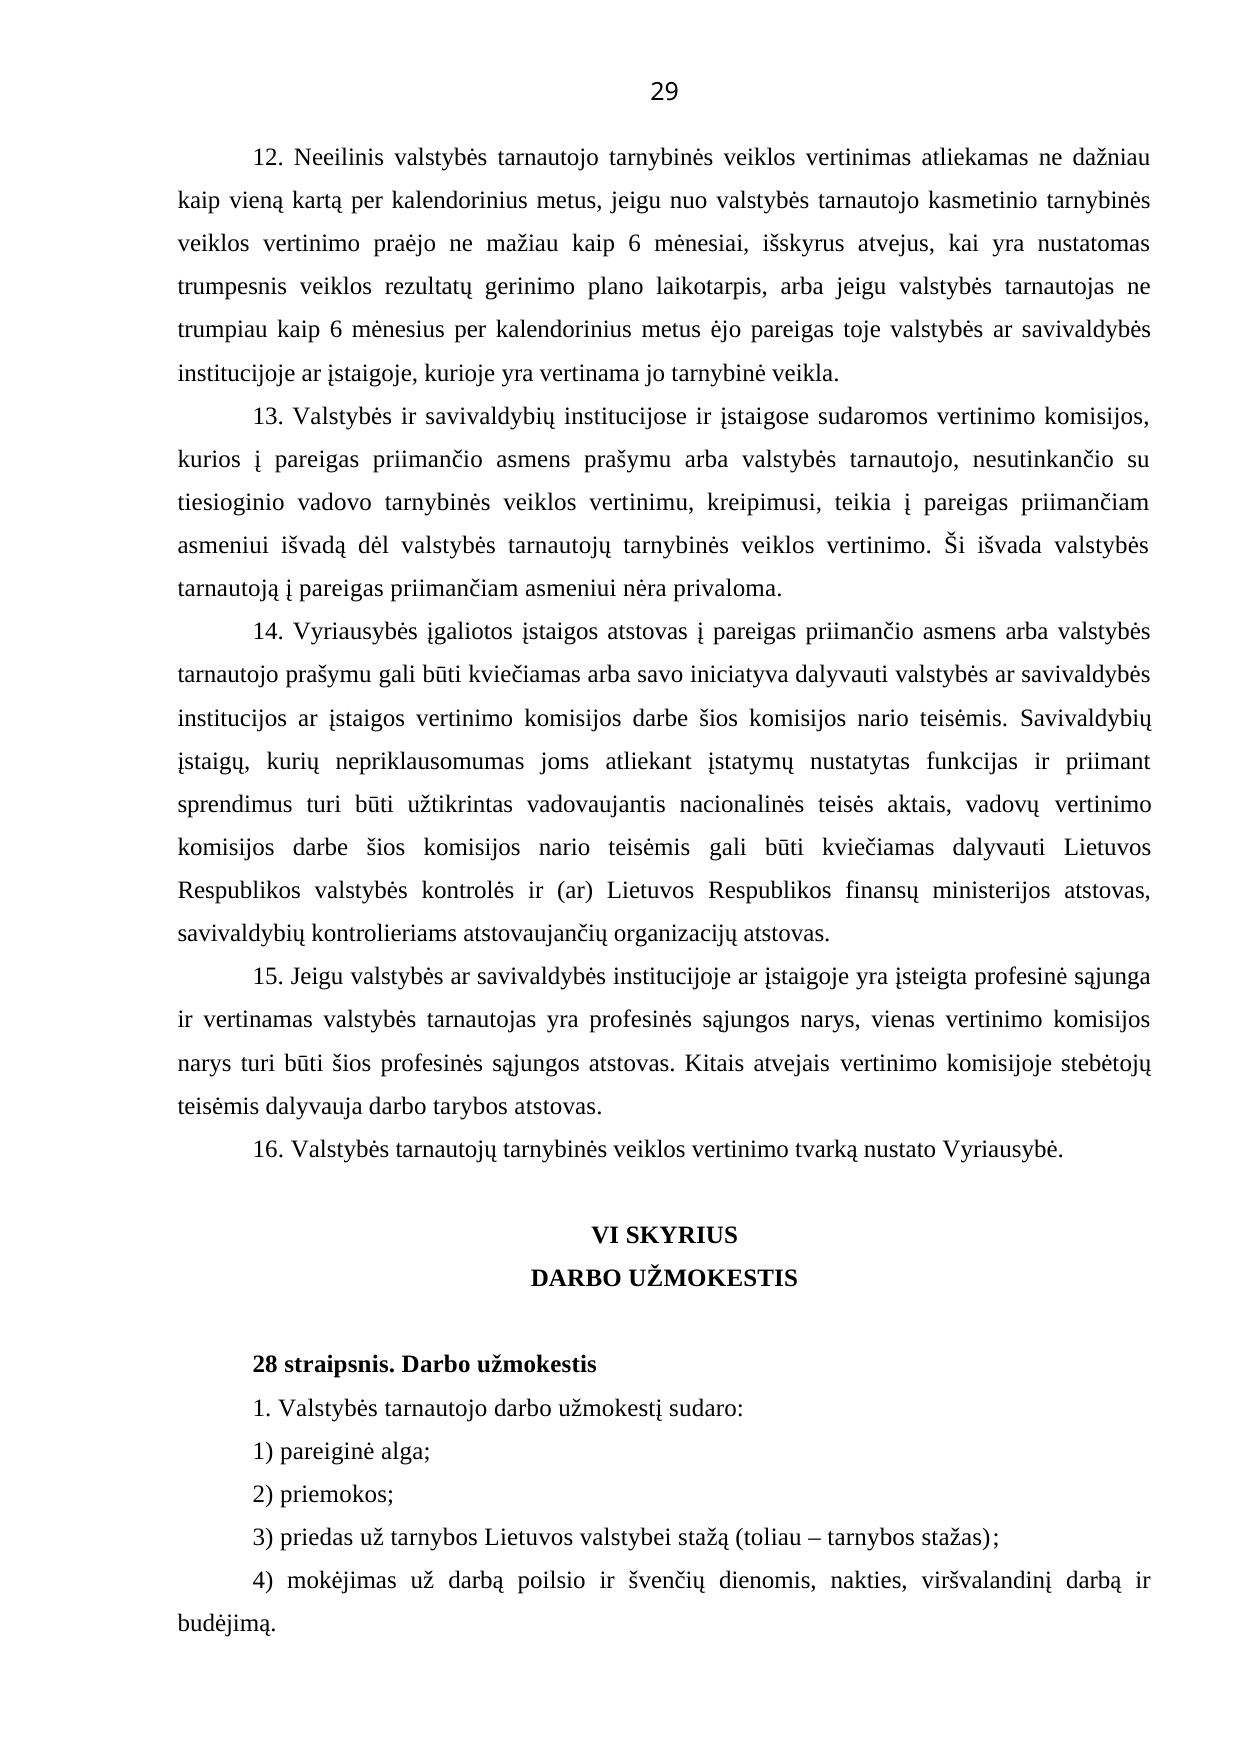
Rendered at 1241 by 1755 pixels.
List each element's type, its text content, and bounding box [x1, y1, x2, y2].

text VI SKYRIUS [177, 1220, 1152, 1249]
text 28 straipsnis. Darbo užmokestis [177, 1349, 1152, 1378]
text 15. Jeigu valstybės ar savivaldybės institucijoje ar įstaigoje yra įsteigta profesinė sąjunga ir vertinamas valstybės tarnautojas yra profesinės sąjungos narys, vienas vertinimo komisijos narys turi būti šios profesinės sąjungos atstovas. Kitais atvejais vertinimo komisijoje stebėtojų teisėmis dalyvauja darbo tarybos atstovas. [177, 961, 1152, 1119]
text 1) pareiginė alga; [177, 1436, 1152, 1464]
text 1. Valstybės tarnautojo darbo užmokestį sudaro: [177, 1393, 1152, 1421]
text 2) priemokos; [177, 1479, 1152, 1508]
text 3) priedas už tarnybos Lietuvos valstybei stažą (toliau – tarnybos stažas); [177, 1522, 1152, 1551]
text 13. Valstybės ir savivaldybių institucijose ir įstaigose sudaromos vertinimo komisijos, kurios į pareigas priimančio asmens prašymu arba valstybės tarnautojo, nesutinkančio su tiesioginio vadovo tarnybinės veiklos vertinimu, kreipimusi, teikia į pareigas priimančiam asmeniui išvadą dėl valstybės tarnautojų tarnybinės veiklos vertinimo. Ši išvada valstybės tarnautoją į pareigas priimančiam asmeniui nėra privaloma. [177, 401, 1152, 602]
text DARBO UŽMOKESTIS [177, 1263, 1152, 1292]
text 16. Valstybės tarnautojų tarnybinės veiklos vertinimo tvarką nustato Vyriausybė. [177, 1134, 1152, 1163]
text 14. Vyriausybės įgaliotos įstaigos atstovas į pareigas priimančio asmens arba valstybės tarnautojo prašymu gali būti kviečiamas arba savo iniciatyva dalyvauti valstybės ar savivaldybės institucijos ar įstaigos vertinimo komisijos darbe šios komisijos nario teisėmis. Savivaldybių įstaigų, kurių nepriklausomumas joms atliekant įstatymų nustatytas funkcijas ir priimant sprendimus turi būti užtikrintas vadovaujantis nacionalinės teisės aktais, vadovų vertinimo komisijos darbe šios komisijos nario teisėmis gali būti kviečiamas dalyvauti Lietuvos Respublikos valstybės kontrolės ir (ar) Lietuvos Respublikos finansų ministerijos atstovas, savivaldybių kontrolieriams atstovaujančių organizacijų atstovas. [177, 616, 1152, 947]
text 12. Neeilinis valstybės tarnautojo tarnybinės veiklos vertinimas atliekamas ne dažniau kaip vieną kartą per kalendorinius metus, jeigu nuo valstybės tarnautojo kasmetinio tarnybinės veiklos vertinimo praėjo ne mažiau kaip 6 mėnesiai, išskyrus atvejus, kai yra nustatomas trumpesnis veiklos rezultatų gerinimo plano laikotarpis, arba jeigu valstybės tarnautojas ne trumpiau kaip 6 mėnesius per kalendorinius metus ėjo pareigas toje valstybės ar savivaldybės institucijoje ar įstaigoje, kurioje yra vertinama jo tarnybinė veikla. [177, 142, 1152, 386]
text 4) mokėjimas už darbą poilsio ir švenčių dienomis, nakties, viršvalandinį darbą ir budėjimą. [177, 1565, 1152, 1637]
